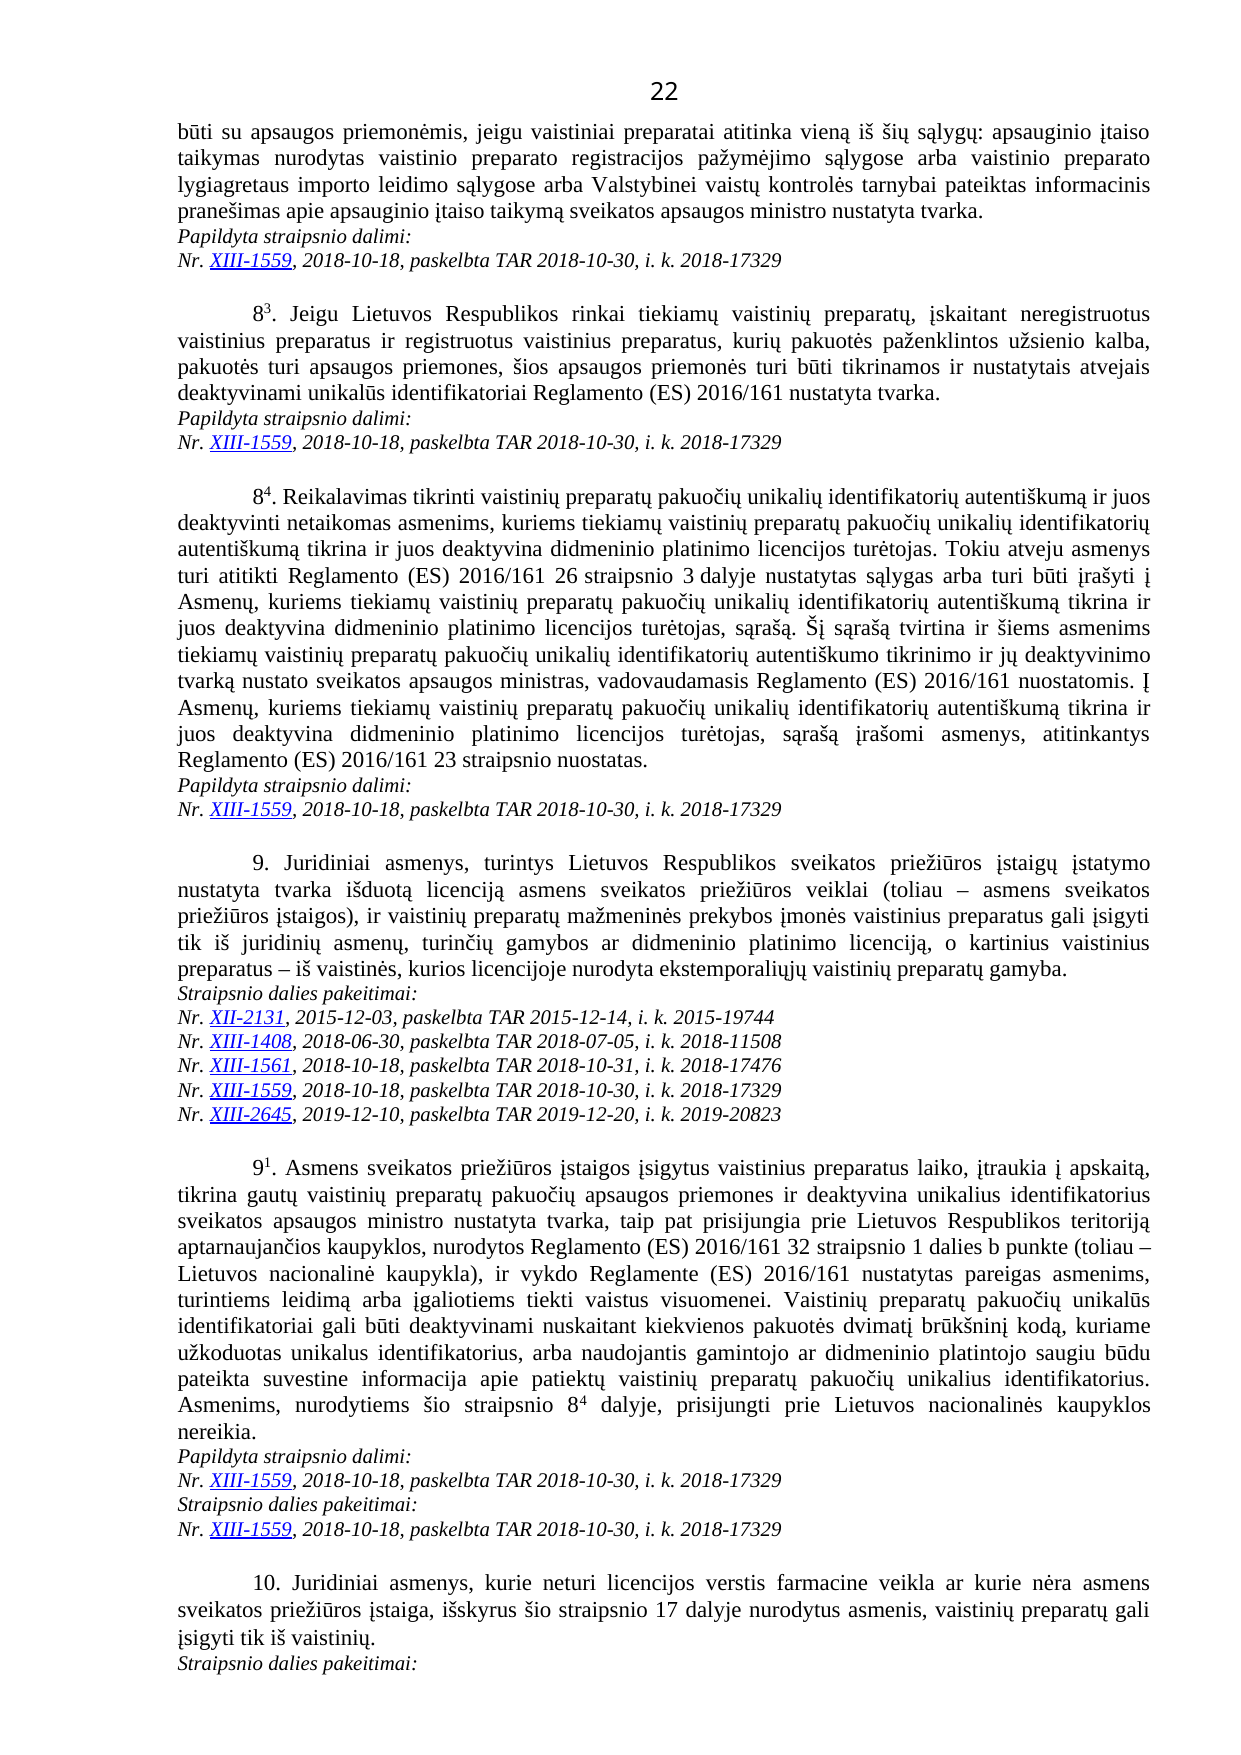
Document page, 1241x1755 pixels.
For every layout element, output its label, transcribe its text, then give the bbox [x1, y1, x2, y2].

text Nr. XIII-1559, 2018-10-18, paskelbta TAR 2018-10-30, i. k. 2018-17329 [177, 1077, 1152, 1102]
text 10. Juridiniai asmenys, kurie neturi licencijos verstis farmacine veikla ar kurie nėra asmens sveikatos priežiūros įstaiga, išskyrus šio straipsnio 17 dalyje nurodytus asmenis, vaistinių preparatų gali įsigyti tik iš vaistinių. [177, 1569, 1152, 1651]
text Nr. XIII-1559, 2018-10-18, paskelbta TAR 2018-10-30, i. k. 2018-17329 [177, 430, 1152, 454]
text 83. Jeigu Lietuvos Respublikos rinkai tiekiamų vaistinių preparatų, įskaitant neregistruotus vaistinius preparatus ir registruotus vaistinius preparatus, kurių pakuotės paženklintos užsienio kalba, pakuotės turi apsaugos priemones, šios apsaugos priemonės turi būti tikrinamos ir nustatytais atvejais deaktyvinami unikalūs identifikatoriai Reglamento (ES) 2016/161 nustatyta tvarka. [177, 300, 1152, 406]
text Papildyta straipsnio dalimi: [177, 406, 1152, 430]
text Nr. XIII-1559, 2018-10-18, paskelbta TAR 2018-10-30, i. k. 2018-17329 [177, 797, 1152, 821]
text 91. Asmens sveikatos priežiūros įstaigos įsigytus vaistinius preparatus laiko, įtraukia į apskaitą, tikrina gautų vaistinių preparatų pakuočių apsaugos priemones ir deaktyvina unikalius identifikatorius sveikatos apsaugos ministro nustatyta tvarka, taip pat prisijungia prie Lietuvos Respublikos teritoriją aptarnaujančios kaupyklos, nurodytos Reglamento (ES) 2016/161 32 straipsnio 1 dalies b punkte (toliau – Lietuvos nacionalinė kaupykla), ir vykdo Reglamente (ES) 2016/161 nustatytas pareigas asmenims, turintiems leidimą arba įgaliotiems tiekti vaistus visuomenei. Vaistinių preparatų pakuočių unikalūs identifikatoriai gali būti deaktyvinami nuskaitant kiekvienos pakuotės dvimatį brūkšninį kodą, kuriame užkoduotas unikalus identifikatorius, arba naudojantis gamintojo ar didmeninio platintojo saugiu būdu pateikta suvestine informacija apie patiektų vaistinių preparatų pakuočių unikalius identifikatorius. Asmenims, nurodytiems šio straipsnio 84 dalyje, prisijungti prie Lietuvos nacionalinės kaupyklos nereikia. [177, 1154, 1152, 1444]
text būti su apsaugos priemonėmis, jeigu vaistiniai preparatai atitinka vieną iš šių sąlygų: apsauginio įtaiso taikymas nurodytas vaistinio preparato registracijos pažymėjimo sąlygose arba vaistinio preparato lygiagretaus importo leidimo sąlygose arba Valstybinei vaistų kontrolės tarnybai pateiktas informacinis pranešimas apie apsauginio įtaiso taikymą sveikatos apsaugos ministro nustatyta tvarka. [177, 118, 1152, 223]
text Straipsnio dalies pakeitimai: [177, 1492, 1152, 1516]
text Nr. XIII-2645, 2019-12-10, paskelbta TAR 2019-12-20, i. k. 2019-20823 [177, 1102, 1152, 1126]
text Nr. XIII-1559, 2018-10-18, paskelbta TAR 2018-10-30, i. k. 2018-17329 [177, 1468, 1152, 1492]
text Nr. XIII-1559, 2018-10-18, paskelbta TAR 2018-10-30, i. k. 2018-17329 [177, 248, 1152, 272]
text Straipsnio dalies pakeitimai: [177, 981, 1152, 1005]
text Nr. XIII-1559, 2018-10-18, paskelbta TAR 2018-10-30, i. k. 2018-17329 [177, 1516, 1152, 1541]
text Nr. XII-2131, 2015-12-03, paskelbta TAR 2015-12-14, i. k. 2015-19744 [177, 1005, 1152, 1029]
text Straipsnio dalies pakeitimai: [177, 1651, 1152, 1675]
text Papildyta straipsnio dalimi: [177, 773, 1152, 797]
text Nr. XIII-1408, 2018-06-30, paskelbta TAR 2018-07-05, i. k. 2018-11508 [177, 1029, 1152, 1053]
text Papildyta straipsnio dalimi: [177, 1444, 1152, 1468]
text 9. Juridiniai asmenys, turintys Lietuvos Respublikos sveikatos priežiūros įstaigų įstatymo nustatyta tvarka išduotą licenciją asmens sveikatos priežiūros veiklai (toliau – asmens sveikatos priežiūros įstaigos), ir vaistinių preparatų mažmeninės prekybos įmonės vaistinius preparatus gali įsigyti tik iš juridinių asmenų, turinčių gamybos ar didmeninio platinimo licenciją, o kartinius vaistinius preparatus – iš vaistinės, kurios licencijoje nurodyta ekstemporaliųjų vaistinių preparatų gamyba. [177, 849, 1152, 981]
text Papildyta straipsnio dalimi: [177, 223, 1152, 248]
text Nr. XIII-1561, 2018-10-18, paskelbta TAR 2018-10-31, i. k. 2018-17476 [177, 1053, 1152, 1077]
text 84. Reikalavimas tikrinti vaistinių preparatų pakuočių unikalių identifikatorių autentiškumą ir juos deaktyvinti netaikomas asmenims, kuriems tiekiamų vaistinių preparatų pakuočių unikalių identifikatorių autentiškumą tikrina ir juos deaktyvina didmeninio platinimo licencijos turėtojas. Tokiu atveju asmenys turi atitikti Reglamento (ES) 2016/161 26 straipsnio 3 dalyje nustatytas sąlygas arba turi būti įrašyti į Asmenų, kuriems tiekiamų vaistinių preparatų pakuočių unikalių identifikatorių autentiškumą tikrina ir juos deaktyvina didmeninio platinimo licencijos turėtojas, sąrašą. Šį sąrašą tvirtina ir šiems asmenims tiekiamų vaistinių preparatų pakuočių unikalių identifikatorių autentiškumo tikrinimo ir jų deaktyvinimo tvarką nustato sveikatos apsaugos ministras, vadovaudamasis Reglamento (ES) 2016/161 nuostatomis. Į Asmenų, kuriems tiekiamų vaistinių preparatų pakuočių unikalių identifikatorių autentiškumą tikrina ir juos deaktyvina didmeninio platinimo licencijos turėtojas, sąrašą įrašomi asmenys, atitinkantys Reglamento (ES) 2016/161 23 straipsnio nuostatas. [177, 483, 1152, 773]
